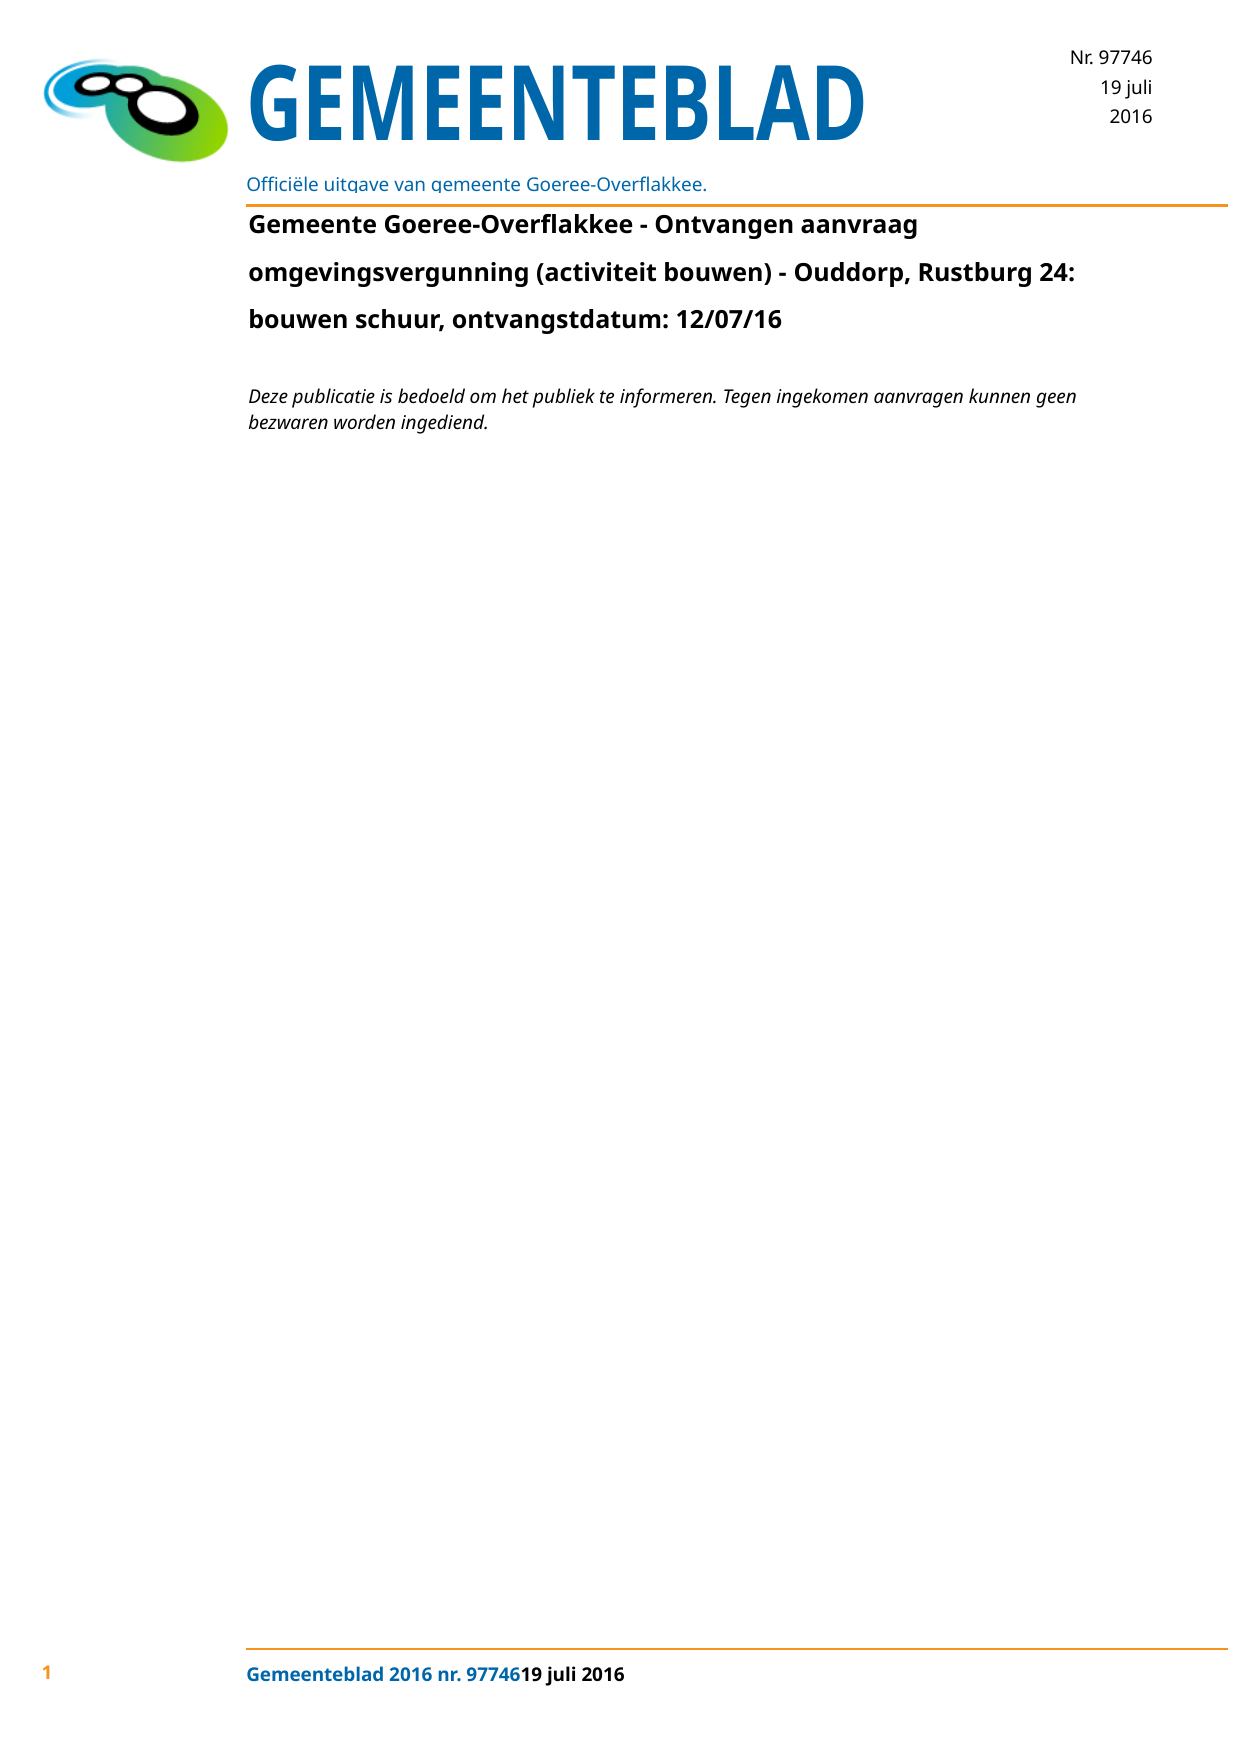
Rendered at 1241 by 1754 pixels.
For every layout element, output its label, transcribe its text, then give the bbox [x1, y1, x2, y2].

text Deze publicatie is bedoeld om het publiek te informeren. Tegen ingekomen aanvragen kunnen geen bezwaren worden ingediend. [248, 384, 1152, 435]
text Gemeente Goeree-Overflakkee - Ontvangen aanvraag omgevingsvergunning (activiteit bouwen) - Ouddorp, Rustburg 24: bouwen schuur, ontvangstdatum: 12/07/16 [248, 207, 1152, 336]
picture [41, 47, 231, 172]
